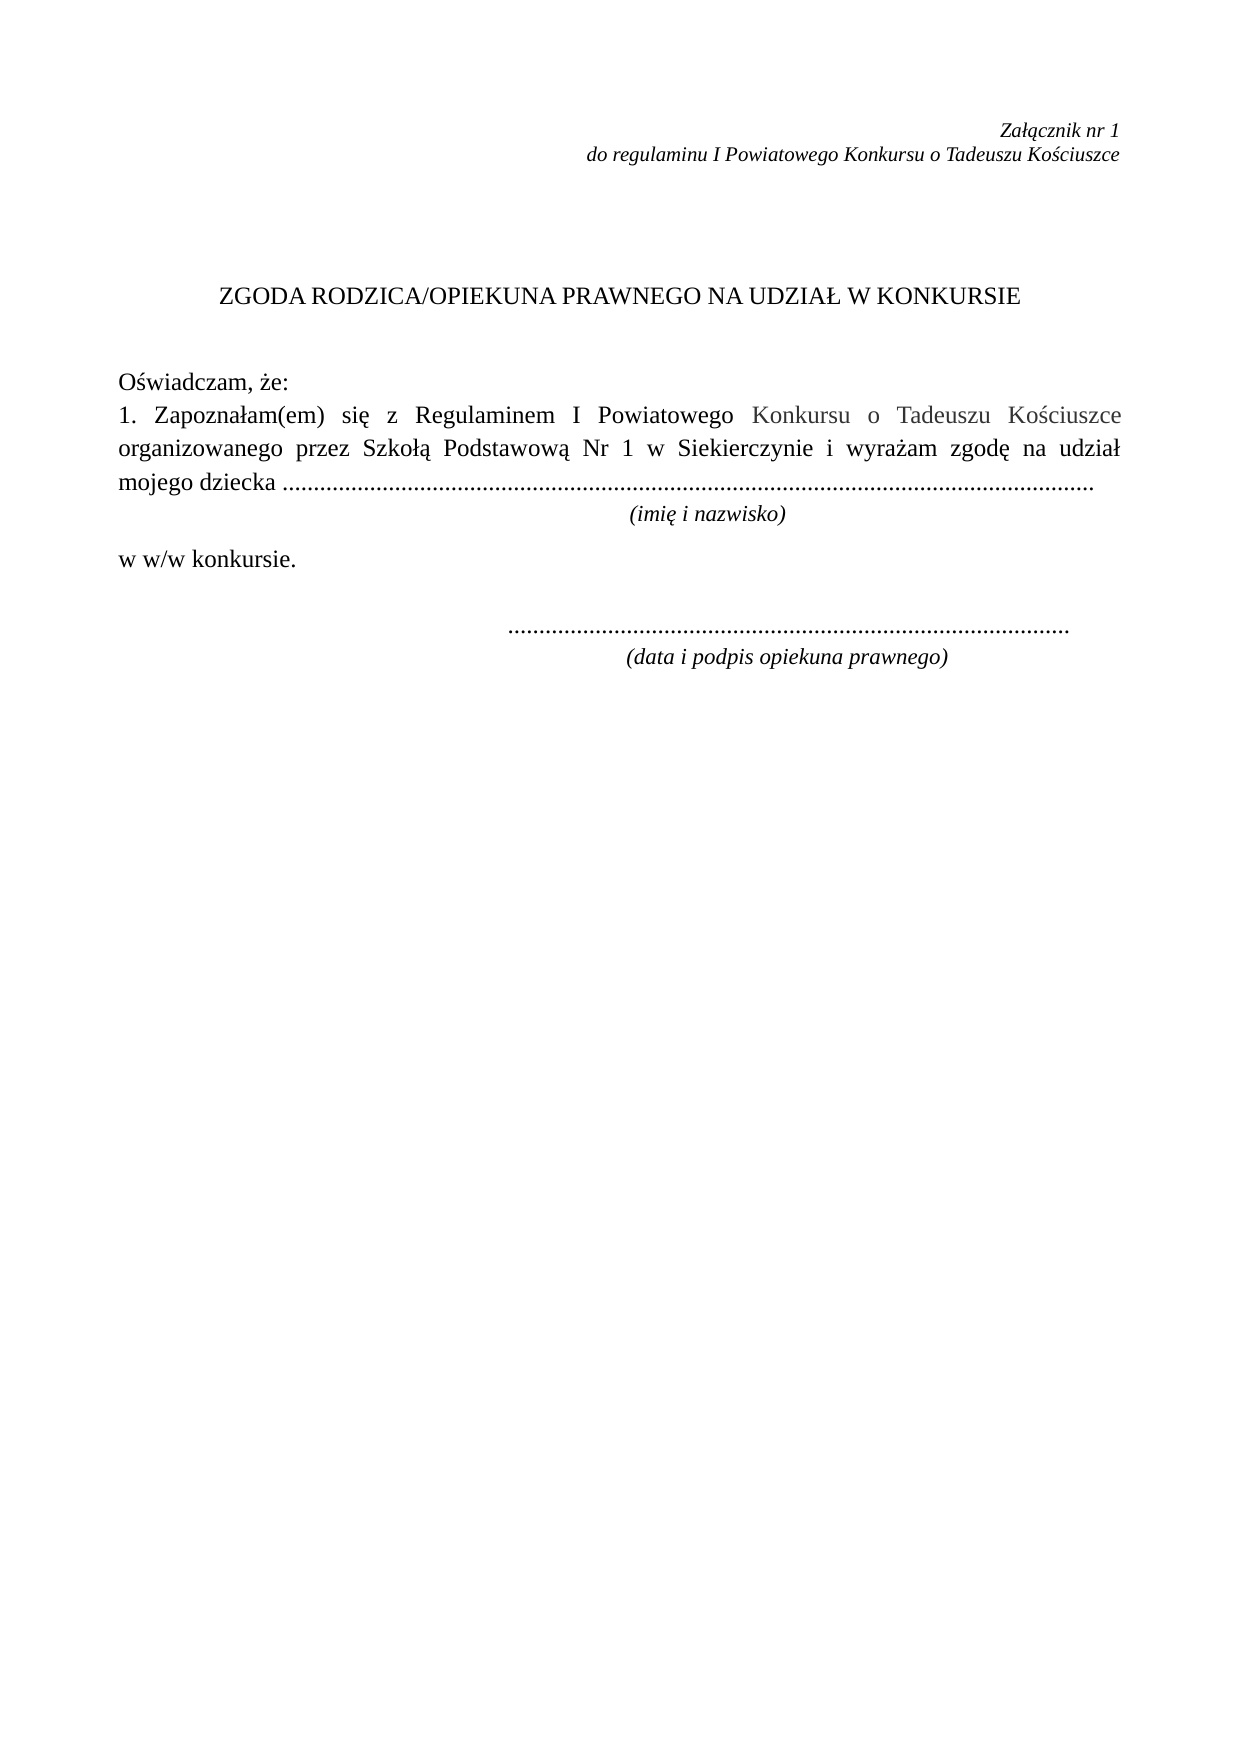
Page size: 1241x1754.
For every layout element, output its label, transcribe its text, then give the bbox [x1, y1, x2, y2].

text 1. Zapoznałam(em) się z Regulaminem I Powiatowego Konkursu o Tadeuszu Kościuszce organizowanego przez Szkołą Podstawową Nr 1 w Siekierczynie i wyrażam zgodę na udział mojego dziecka .................................................................................................................................. [118, 401, 1122, 495]
text Oświadczam, że: [118, 367, 1122, 396]
text (data i podpis opiekuna prawnego) [455, 643, 1122, 669]
text (imię i nazwisko) [295, 499, 1122, 526]
text Załącznik nr 1 do regulaminu I Powiatowego Konkursu o Tadeuszu Kościuszce [118, 118, 1122, 166]
text w w/w konkursie. [118, 544, 1122, 572]
text ZGODA RODZICA/OPIEKUNA PRAWNEGO NA UDZIAŁ W KONKURSIE [118, 281, 1122, 310]
text .......................................................................................... [455, 610, 1122, 638]
